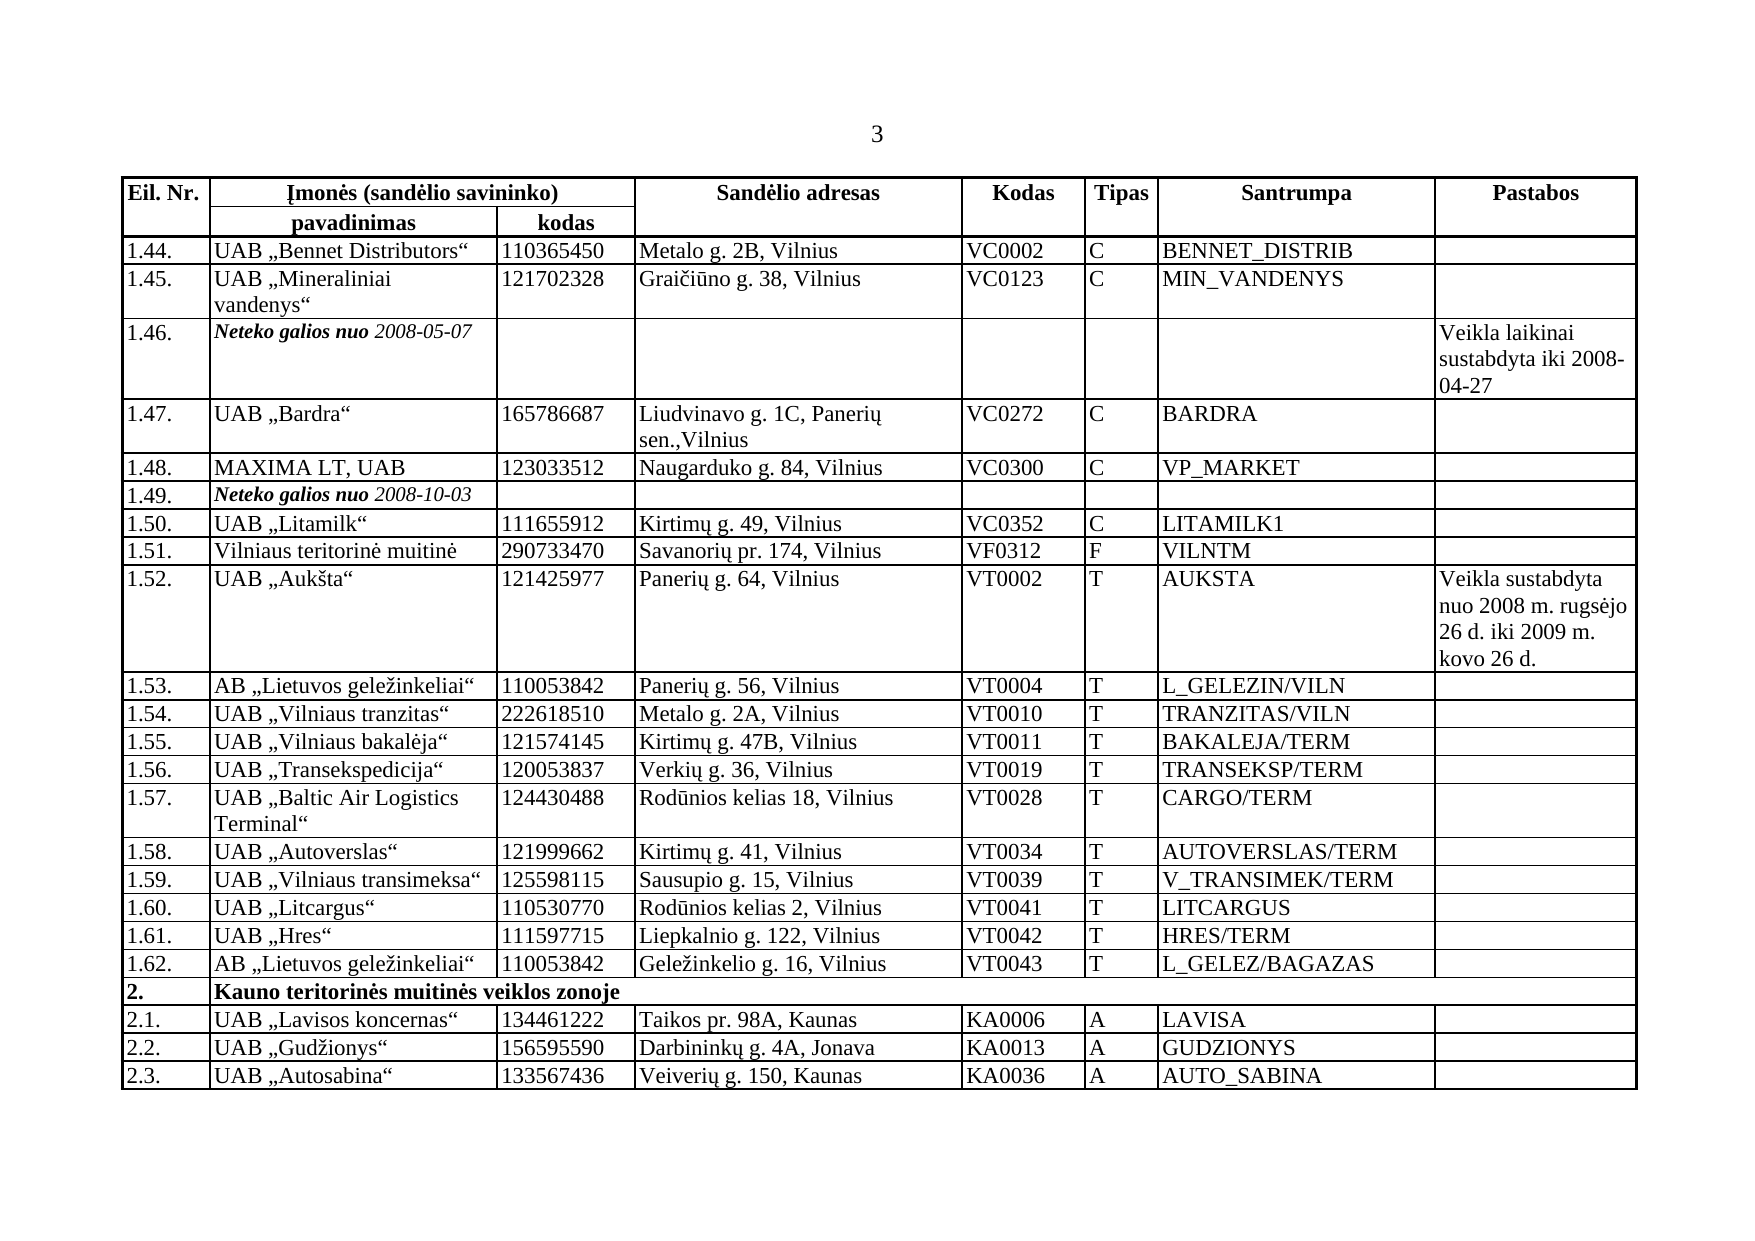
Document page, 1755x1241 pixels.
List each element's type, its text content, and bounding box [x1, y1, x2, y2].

table_cell [1436, 922, 1635, 948]
table_cell VC0123 [963, 265, 1084, 317]
table_cell T [1086, 922, 1157, 948]
table_cell 120053837 [498, 756, 634, 783]
table_header Tipas [1086, 179, 1157, 235]
table_cell VT0041 [963, 894, 1084, 921]
table_cell [1436, 1062, 1635, 1088]
table_cell C [1086, 265, 1157, 317]
table_cell 2.1. [124, 1006, 209, 1032]
table_cell BENNET_DISTRIB [1159, 238, 1434, 263]
table_cell 111655912 [498, 510, 634, 536]
table_cell HRES/TERM [1159, 922, 1434, 948]
table_cell T [1086, 673, 1157, 699]
table_cell Sausupio g. 15, Vilnius [636, 866, 961, 893]
table_cell [498, 319, 634, 398]
table_cell T [1086, 728, 1157, 755]
table_cell 1.55. [124, 728, 209, 755]
table_cell Kirtimų g. 47B, Vilnius [636, 728, 961, 755]
table_cell UAB „Litcargus“ [211, 894, 496, 921]
table_cell [498, 482, 634, 508]
table_cell AB „Lietuvos geležinkeliai“ [211, 673, 496, 699]
table_cell 1.46. [124, 319, 209, 398]
table_cell 134461222 [498, 1006, 634, 1032]
table_cell 165786687 [498, 400, 634, 452]
table_cell Kirtimų g. 49, Vilnius [636, 510, 961, 536]
table_cell 1.45. [124, 265, 209, 317]
table_cell TRANZITAS/VILN [1159, 701, 1434, 727]
table_header Santrumpa [1159, 179, 1434, 235]
table_cell Veikla laikinai sustabdyta iki 2008-04-27 [1436, 319, 1635, 398]
table_cell LITCARGUS [1159, 894, 1434, 921]
table_cell UAB „Autosabina“ [211, 1062, 496, 1088]
table_cell [1436, 265, 1635, 317]
table_cell 110053842 [498, 673, 634, 699]
table_cell UAB „Lavisos koncernas“ [211, 1006, 496, 1032]
table_cell 121425977 [498, 566, 634, 671]
table_cell UAB „Bardra“ [211, 400, 496, 452]
table_cell VC0272 [963, 400, 1084, 452]
table_cell 121999662 [498, 838, 634, 865]
table_cell 222618510 [498, 701, 634, 727]
table_cell BAKALEJA/TERM [1159, 728, 1434, 755]
table_cell Naugarduko g. 84, Vilnius [636, 454, 961, 480]
table_cell Neteko galios nuo 2008-10-03 [211, 482, 496, 508]
table_cell Liepkalnio g. 122, Vilnius [636, 922, 961, 948]
table_cell VT0010 [963, 701, 1084, 727]
table_header Kodas [963, 179, 1084, 235]
table_cell Neteko galios nuo 2008-05-07 [211, 319, 496, 398]
table_cell UAB „Litamilk“ [211, 510, 496, 536]
table_cell VF0312 [963, 538, 1084, 564]
table_cell Metalo g. 2B, Vilnius [636, 238, 961, 263]
table_cell A [1086, 1062, 1157, 1088]
table_cell KA0006 [963, 1006, 1084, 1032]
table_cell F [1086, 538, 1157, 564]
table_cell Savanorių pr. 174, Vilnius [636, 538, 961, 564]
table_cell LAVISA [1159, 1006, 1434, 1032]
table_cell T [1086, 784, 1157, 837]
table_cell C [1086, 400, 1157, 452]
table_cell [1436, 701, 1635, 727]
table_cell UAB „Vilniaus tranzitas“ [211, 701, 496, 727]
table_cell [1436, 238, 1635, 263]
table_cell 1.52. [124, 566, 209, 671]
table_cell BARDRA [1159, 400, 1434, 452]
table_cell C [1086, 238, 1157, 263]
table_cell MIN_VANDENYS [1159, 265, 1434, 317]
table_cell 110530770 [498, 894, 634, 921]
table_cell Veiverių g. 150, Kaunas [636, 1062, 961, 1088]
table_cell 123033512 [498, 454, 634, 480]
table_cell A [1086, 1006, 1157, 1032]
table_cell VC0300 [963, 454, 1084, 480]
table_cell UAB „Baltic Air Logistics Terminal“ [211, 784, 496, 837]
table_cell T [1086, 566, 1157, 671]
table_cell VT0042 [963, 922, 1084, 948]
table_cell C [1086, 454, 1157, 480]
table_cell [1436, 756, 1635, 783]
table_cell 1.62. [124, 950, 209, 976]
table_cell GUDZIONYS [1159, 1034, 1434, 1060]
table_cell [1436, 673, 1635, 699]
table_cell 1.53. [124, 673, 209, 699]
table_cell 1.56. [124, 756, 209, 783]
table_cell VC0352 [963, 510, 1084, 536]
table_cell Metalo g. 2A, Vilnius [636, 701, 961, 727]
table_cell Kirtimų g. 41, Vilnius [636, 838, 961, 865]
table_cell UAB „Gudžionys“ [211, 1034, 496, 1060]
table_header Eil. Nr. [124, 179, 209, 235]
table_cell 1.51. [124, 538, 209, 564]
table_cell Kauno teritorinės muitinės veiklos zonoje [211, 978, 1635, 1004]
table_cell VC0002 [963, 238, 1084, 263]
table_cell MAXIMA LT, UAB [211, 454, 496, 480]
table_cell UAB „Bennet Distributors“ [211, 238, 496, 263]
table_cell VT0002 [963, 566, 1084, 671]
table_cell UAB „Vilniaus bakalėja“ [211, 728, 496, 755]
table_cell Veikla sustabdyta nuo 2008 m. rugsėjo 26 d. iki 2009 m. kovo 26 d. [1436, 566, 1635, 671]
table_cell CARGO/TERM [1159, 784, 1434, 837]
table_cell [1436, 838, 1635, 865]
table_cell [1086, 482, 1157, 508]
table_cell AB „Lietuvos geležinkeliai“ [211, 950, 496, 976]
table_cell 121574145 [498, 728, 634, 755]
table_cell T [1086, 756, 1157, 783]
table_cell VT0011 [963, 728, 1084, 755]
table_cell 1.58. [124, 838, 209, 865]
table_cell 1.54. [124, 701, 209, 727]
table_cell KA0036 [963, 1062, 1084, 1088]
table_cell 1.47. [124, 400, 209, 452]
table_cell UAB „Aukšta“ [211, 566, 496, 671]
table_header Pastabos [1436, 179, 1635, 235]
table_cell L_GELEZ/BAGAZAS [1159, 950, 1434, 976]
table_cell [963, 319, 1084, 398]
table_cell 2.3. [124, 1062, 209, 1088]
table_cell [1086, 319, 1157, 398]
table_cell [1436, 866, 1635, 893]
table_cell 290733470 [498, 538, 634, 564]
table_cell [1436, 400, 1635, 452]
table_cell KA0013 [963, 1034, 1084, 1060]
table_cell Graičiūno g. 38, Vilnius [636, 265, 961, 317]
table_cell [1436, 950, 1635, 976]
table_cell 1.44. [124, 238, 209, 263]
table_cell 1.59. [124, 866, 209, 893]
table_cell AUTO_SABINA [1159, 1062, 1434, 1088]
table_cell [1436, 1034, 1635, 1060]
table_cell 1.61. [124, 922, 209, 948]
table_cell VT0039 [963, 866, 1084, 893]
table_cell pavadinimas [211, 207, 496, 235]
table_cell 125598115 [498, 866, 634, 893]
table_cell T [1086, 701, 1157, 727]
table_cell L_GELEZIN/VILN [1159, 673, 1434, 699]
table_cell 121702328 [498, 265, 634, 317]
table_cell Liudvinavo g. 1C, Panerių sen.,Vilnius [636, 400, 961, 452]
table_cell Darbininkų g. 4A, Jonava [636, 1034, 961, 1060]
table_cell VP_MARKET [1159, 454, 1434, 480]
table_cell LITAMILK1 [1159, 510, 1434, 536]
table_cell Geležinkelio g. 16, Vilnius [636, 950, 961, 976]
table_cell VILNTM [1159, 538, 1434, 564]
table_cell 1.48. [124, 454, 209, 480]
table_cell 110365450 [498, 238, 634, 263]
table_cell 111597715 [498, 922, 634, 948]
table_cell V_TRANSIMEK/TERM [1159, 866, 1434, 893]
table_cell UAB „Mineraliniai vandenys“ [211, 265, 496, 317]
table_cell T [1086, 866, 1157, 893]
table_cell VT0034 [963, 838, 1084, 865]
table_cell 1.57. [124, 784, 209, 837]
table_cell T [1086, 950, 1157, 976]
table_cell kodas [498, 207, 634, 235]
table_cell UAB „Hres“ [211, 922, 496, 948]
table_cell 1.49. [124, 482, 209, 508]
table_cell [636, 319, 961, 398]
table_cell UAB „Transekspedicija“ [211, 756, 496, 783]
table_cell UAB „Vilniaus transimeksa“ [211, 866, 496, 893]
table_cell T [1086, 894, 1157, 921]
table_cell Panerių g. 64, Vilnius [636, 566, 961, 671]
table_cell A [1086, 1034, 1157, 1060]
table_cell [1159, 482, 1434, 508]
table_cell Rodūnios kelias 18, Vilnius [636, 784, 961, 837]
table_cell [1436, 454, 1635, 480]
table_cell Taikos pr. 98A, Kaunas [636, 1006, 961, 1032]
table_cell VT0004 [963, 673, 1084, 699]
table_header Įmonės (sandėlio savininko) [211, 179, 634, 206]
table_cell [1436, 894, 1635, 921]
table_cell UAB „Autoverslas“ [211, 838, 496, 865]
table_cell [1159, 319, 1434, 398]
table_cell [963, 482, 1084, 508]
table_cell 133567436 [498, 1062, 634, 1088]
table_cell [1436, 1006, 1635, 1032]
table_cell 1.60. [124, 894, 209, 921]
table_cell VT0019 [963, 756, 1084, 783]
table_cell [1436, 728, 1635, 755]
table_cell Vilniaus teritorinė muitinė [211, 538, 496, 564]
table_cell [636, 482, 961, 508]
table_cell 110053842 [498, 950, 634, 976]
table_cell VT0043 [963, 950, 1084, 976]
table_cell AUTOVERSLAS/TERM [1159, 838, 1434, 865]
table_cell VT0028 [963, 784, 1084, 837]
table_cell 2.2. [124, 1034, 209, 1060]
table_cell [1436, 510, 1635, 536]
table_cell AUKSTA [1159, 566, 1434, 671]
table_cell [1436, 482, 1635, 508]
table_cell TRANSEKSP/TERM [1159, 756, 1434, 783]
table_cell 124430488 [498, 784, 634, 837]
table_cell C [1086, 510, 1157, 536]
table_header Sandėlio adresas [636, 179, 961, 235]
table_cell Panerių g. 56, Vilnius [636, 673, 961, 699]
table_cell 2. [124, 978, 209, 1004]
table_cell [1436, 538, 1635, 564]
table_cell 1.50. [124, 510, 209, 536]
table_cell T [1086, 838, 1157, 865]
table_cell 156595590 [498, 1034, 634, 1060]
table_cell [1436, 784, 1635, 837]
table_cell Verkių g. 36, Vilnius [636, 756, 961, 783]
table_cell Rodūnios kelias 2, Vilnius [636, 894, 961, 921]
